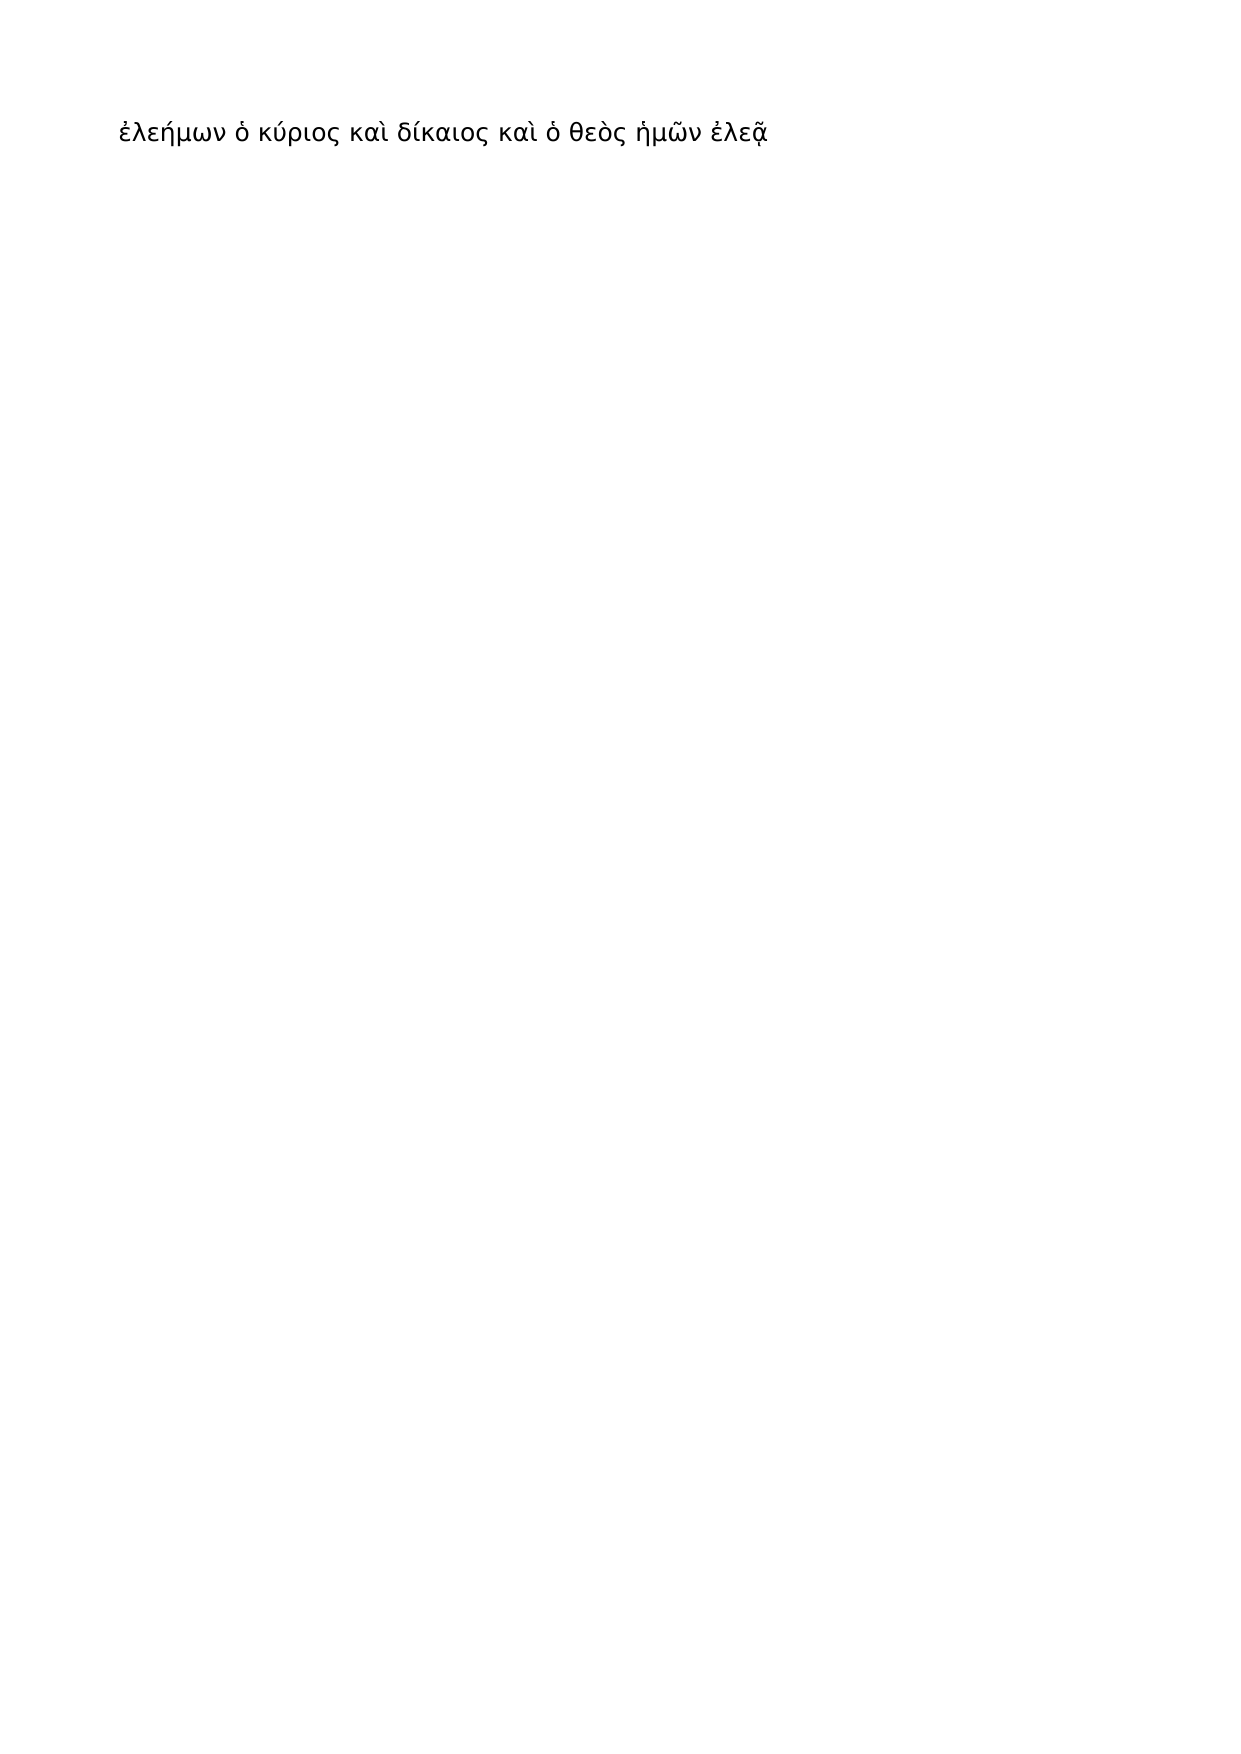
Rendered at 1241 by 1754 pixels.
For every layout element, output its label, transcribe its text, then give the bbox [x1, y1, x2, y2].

text ἐλεήμων ὁ κύριος καὶ δίκαιος καὶ ὁ θεὸς ἡμῶν ἐλεᾷ [118, 118, 1122, 147]
